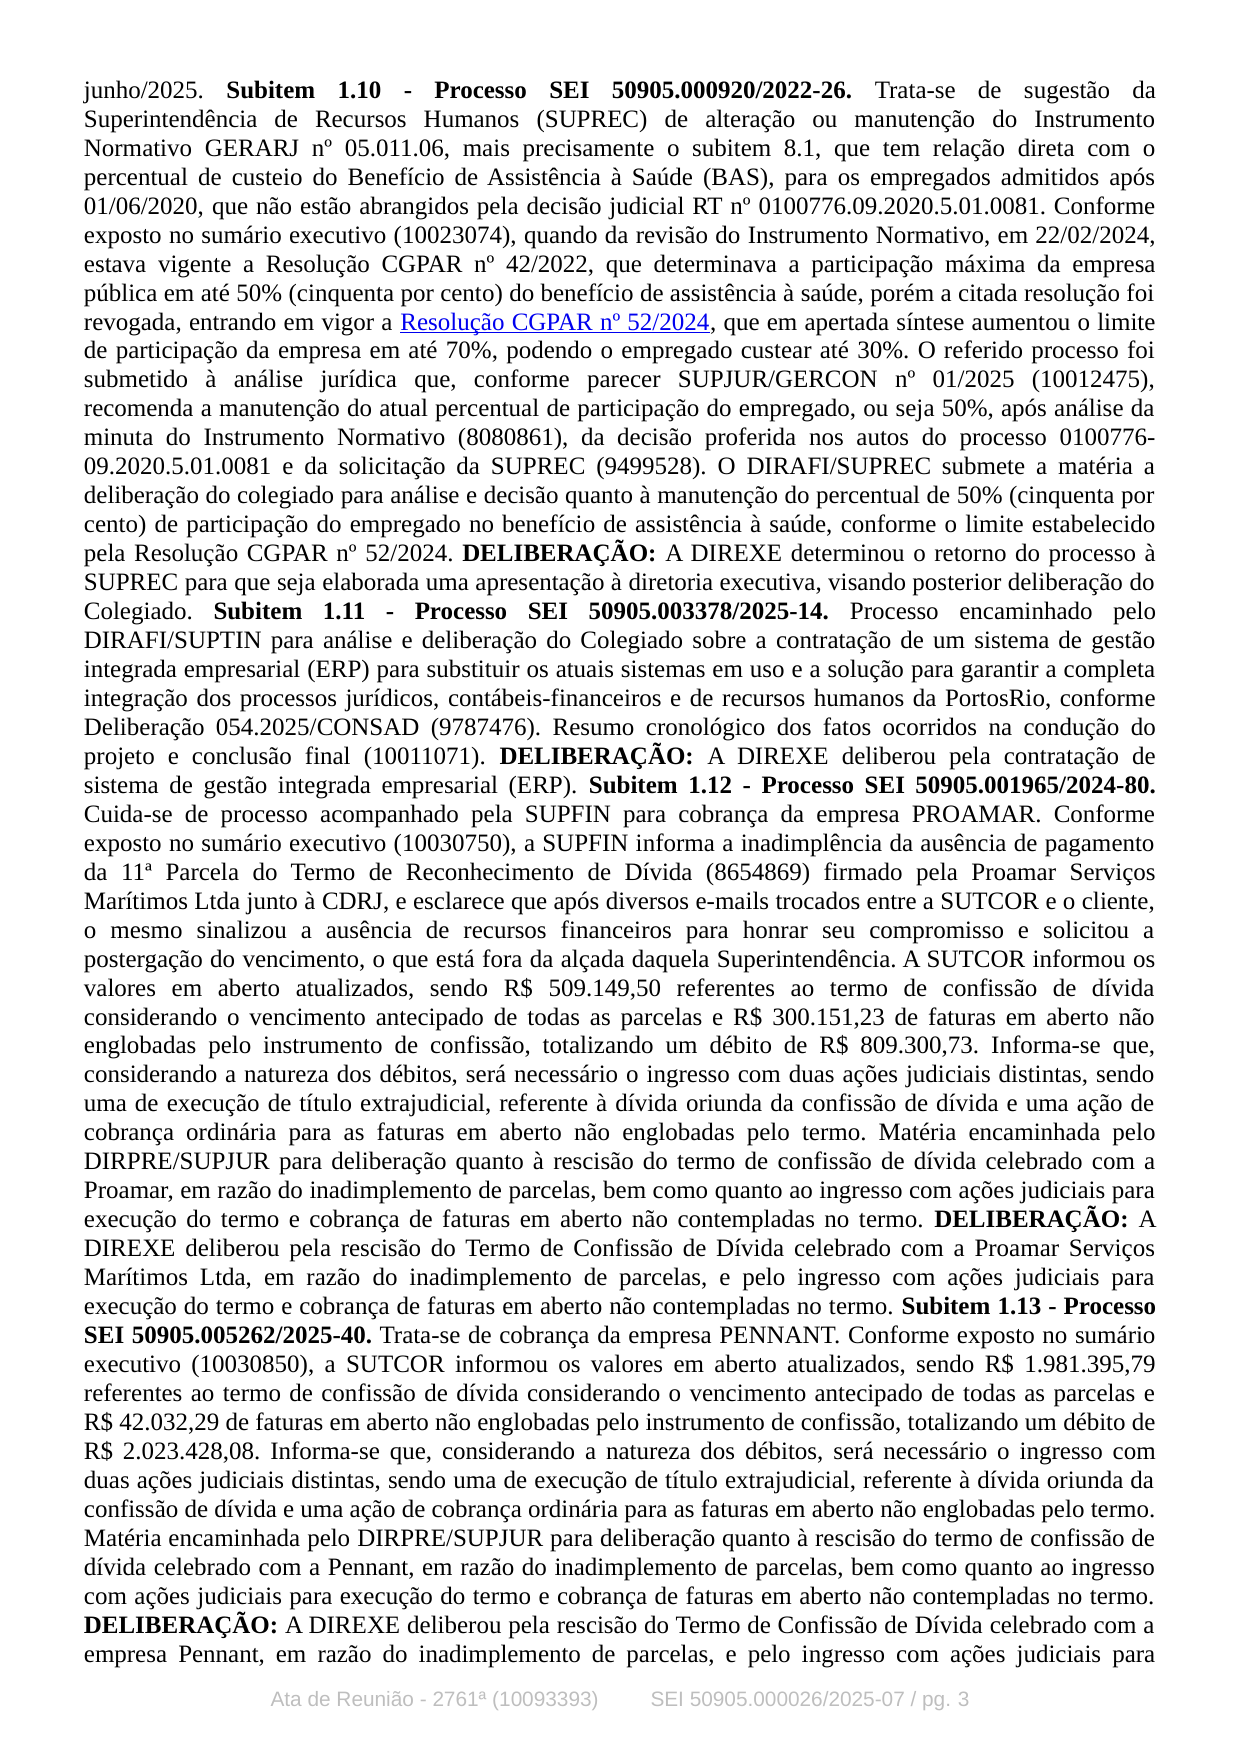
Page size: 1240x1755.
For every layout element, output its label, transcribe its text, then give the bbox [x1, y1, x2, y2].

text junho/2025. Subitem 1.10 - Processo SEI 50905.000920/2022-26. Trata-se de sugestão da Superintendência de Recursos Humanos (SUPREC) de alteração ou manutenção do Instrumento Normativo GERARJ nº 05.011.06, mais precisamente o subitem 8.1, que tem relação direta com o percentual de custeio do Benefício de Assistência à Saúde (BAS), para os empregados admitidos após 01/06/2020, que não estão abrangidos pela decisão judicial RT nº 0100776.09.2020.5.01.0081. Conforme exposto no sumário executivo (10023074), quando da revisão do Instrumento Normativo, em 22/02/2024, estava vigente a Resolução CGPAR nº 42/2022, que determinava a participação máxima da empresa pública em até 50% (cinquenta por cento) do benefício de assistência à saúde, porém a citada resolução foi revogada, entrando em vigor a Resolução CGPAR nº 52/2024, que em apertada síntese aumentou o limite de participação da empresa em até 70%, podendo o empregado custear até 30%. O referido processo foi submetido à análise jurídica que, conforme parecer SUPJUR/GERCON nº 01/2025 (10012475), recomenda a manutenção do atual percentual de participação do empregado, ou seja 50%, após análise da minuta do Instrumento Normativo (8080861), da decisão proferida nos autos do processo 0100776-09.2020.5.01.0081 e da solicitação da SUPREC (9499528). O DIRAFI/SUPREC submete a matéria a deliberação do colegiado para análise e decisão quanto à manutenção do percentual de 50% (cinquenta por cento) de participação do empregado no benefício de assistência à saúde, conforme o limite estabelecido pela Resolução CGPAR nº 52/2024. DELIBERAÇÃO: A DIREXE determinou o retorno do processo à SUPREC para que seja elaborada uma apresentação à diretoria executiva, visando posterior deliberação do Colegiado. Subitem 1.11 - Processo SEI 50905.003378/2025-14. Processo encaminhado pelo DIRAFI/SUPTIN para análise e deliberação do Colegiado sobre a contratação de um sistema de gestão integrada empresarial (ERP) para substituir os atuais sistemas em uso e a solução para garantir a completa integração dos processos jurídicos, contábeis-financeiros e de recursos humanos da PortosRio, conforme Deliberação 054.2025/CONSAD (9787476). Resumo cronológico dos fatos ocorridos na condução do projeto e conclusão final (10011071). DELIBERAÇÃO: A DIREXE deliberou pela contratação de sistema de gestão integrada empresarial (ERP). Subitem 1.12 - Processo SEI 50905.001965/2024-80. Cuida-se de processo acompanhado pela SUPFIN para cobrança da empresa PROAMAR. Conforme exposto no sumário executivo (10030750), a SUPFIN informa a inadimplência da ausência de pagamento da 11ª Parcela do Termo de Reconhecimento de Dívida (8654869) firmado pela Proamar Serviços Marítimos Ltda junto à CDRJ, e esclarece que após diversos e-mails trocados entre a SUTCOR e o cliente, o mesmo sinalizou a ausência de recursos financeiros para honrar seu compromisso e solicitou a postergação do vencimento, o que está fora da alçada daquela Superintendência. A SUTCOR informou os valores em aberto atualizados, sendo R$ 509.149,50 referentes ao termo de confissão de dívida considerando o vencimento antecipado de todas as parcelas e R$ 300.151,23 de faturas em aberto não englobadas pelo instrumento de confissão, totalizando um débito de R$ 809.300,73. Informa-se que, considerando a natureza dos débitos, será necessário o ingresso com duas ações judiciais distintas, sendo uma de execução de título extrajudicial, referente à dívida oriunda da confissão de dívida e uma ação de cobrança ordinária para as faturas em aberto não englobadas pelo termo. Matéria encaminhada pelo DIRPRE/SUPJUR para deliberação quanto à rescisão do termo de confissão de dívida celebrado com a Proamar, em razão do inadimplemento de parcelas, bem como quanto ao ingresso com ações judiciais para execução do termo e cobrança de faturas em aberto não contempladas no termo. DELIBERAÇÃO: A DIREXE deliberou pela rescisão do Termo de Confissão de Dívida celebrado com a Proamar Serviços Marítimos Ltda, em razão do inadimplemento de parcelas, e pelo ingresso com ações judiciais para execução do termo e cobrança de faturas em aberto não contempladas no termo. Subitem 1.13 - Processo SEI 50905.005262/2025-40. Trata-se de cobrança da empresa PENNANT. Conforme exposto no sumário executivo (10030850), a SUTCOR informou os valores em aberto atualizados, sendo R$ 1.981.395,79 referentes ao termo de confissão de dívida considerando o vencimento antecipado de todas as parcelas e R$ 42.032,29 de faturas em aberto não englobadas pelo instrumento de confissão, totalizando um débito de R$ 2.023.428,08. Informa-se que, considerando a natureza dos débitos, será necessário o ingresso com duas ações judiciais distintas, sendo uma de execução de título extrajudicial, referente à dívida oriunda da confissão de dívida e uma ação de cobrança ordinária para as faturas em aberto não englobadas pelo termo. Matéria encaminhada pelo DIRPRE/SUPJUR para deliberação quanto à rescisão do termo de confissão de dívida celebrado com a Pennant, em razão do inadimplemento de parcelas, bem como quanto ao ingresso com ações judiciais para execução do termo e cobrança de faturas em aberto não contempladas no termo. DELIBERAÇÃO: A DIREXE deliberou pela rescisão do Termo de Confissão de Dívida celebrado com a empresa Pennant, em razão do inadimplemento de parcelas, e pelo ingresso com ações judiciais para [84, 75, 1156, 1667]
